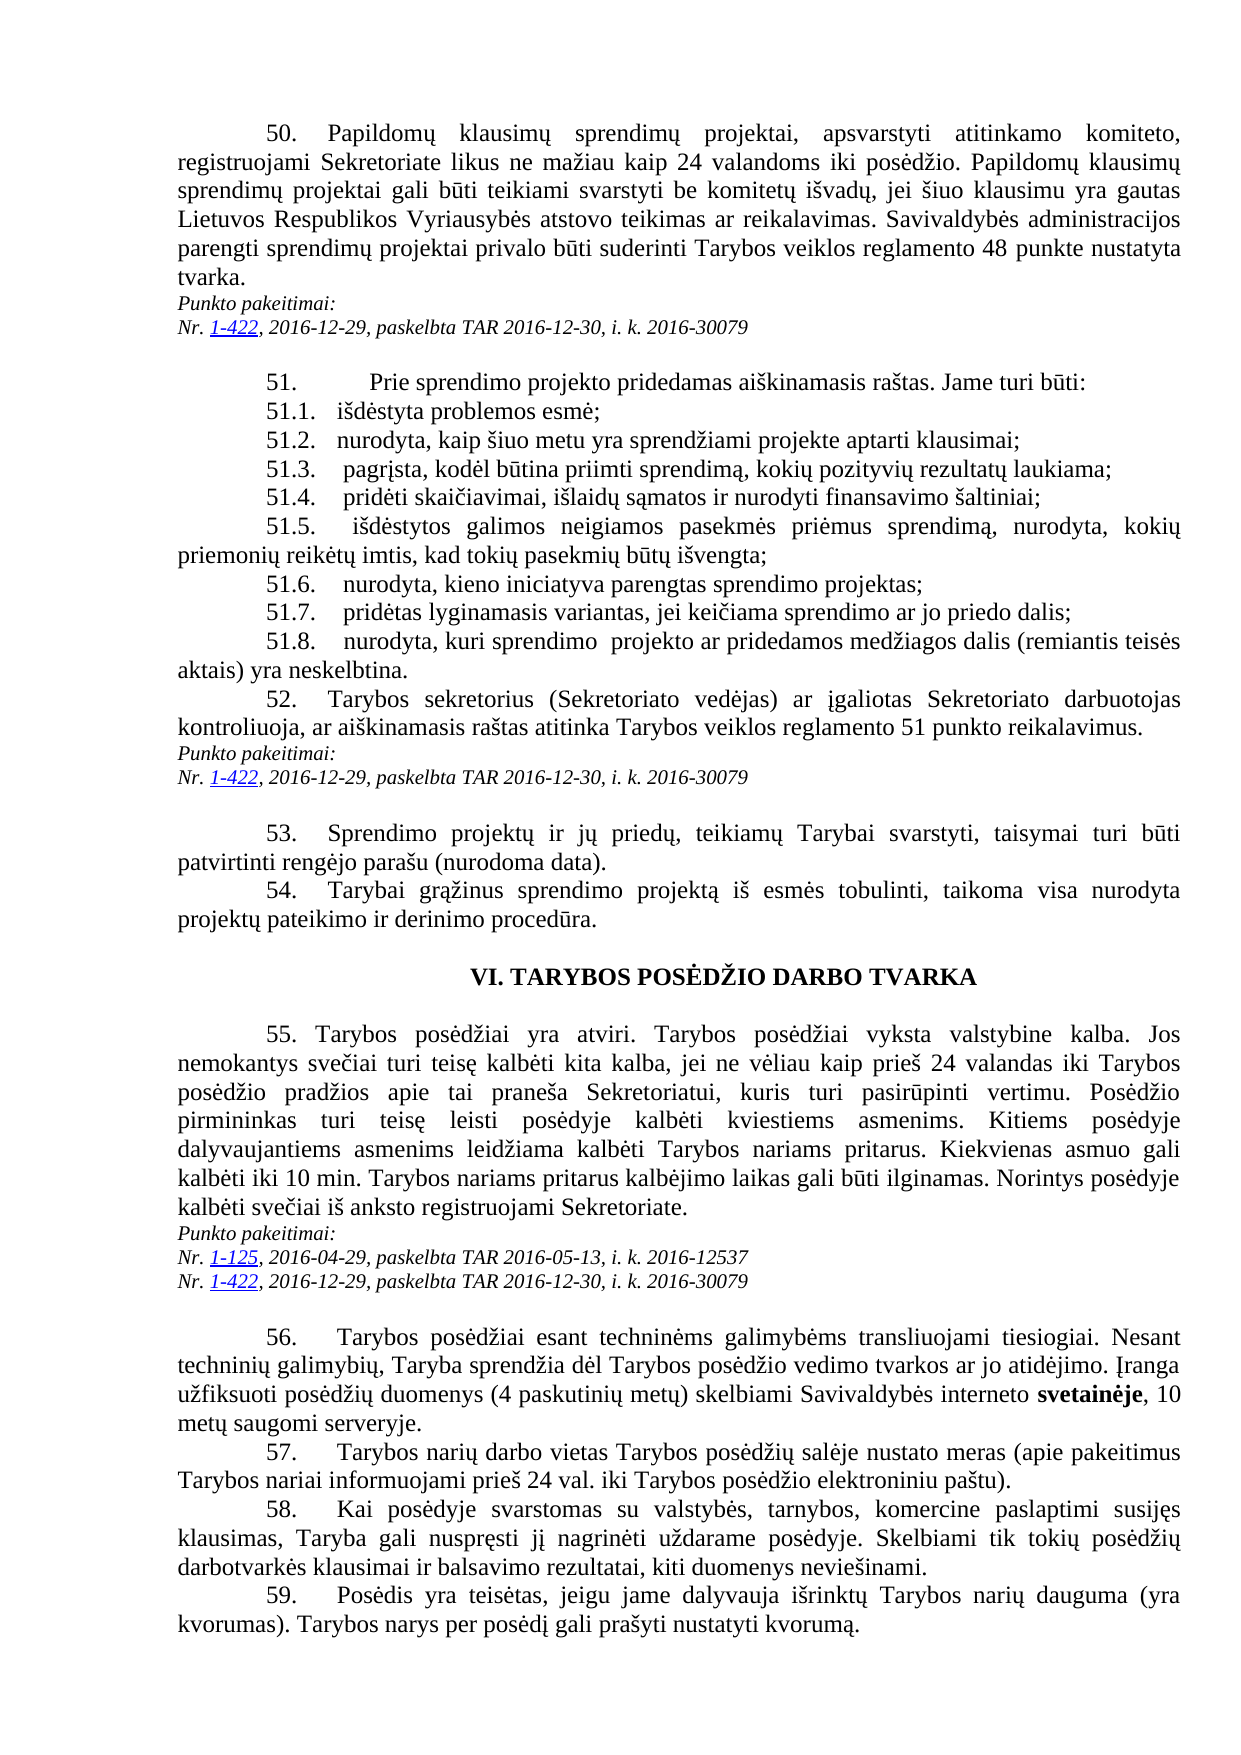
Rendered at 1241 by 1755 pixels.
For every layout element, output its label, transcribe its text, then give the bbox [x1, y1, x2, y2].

text 51.2. nurodyta, kaip šiuo metu yra sprendžiami projekte aptarti klausimai; [177, 425, 1181, 454]
text 51.1. išdėstyta problemos esmė; [177, 396, 1181, 425]
text 57. Tarybos narių darbo vietas Tarybos posėdžių salėje nustato meras (apie pakeitimus Tarybos nariai informuojami prieš 24 val. iki Tarybos posėdžio elektroniniu paštu). [177, 1437, 1181, 1494]
text Nr. 1-422, 2016-12-29, paskelbta TAR 2016-12-30, i. k. 2016-30079 [177, 1269, 1181, 1293]
text 56. Tarybos posėdžiai esant techninėms galimybėms transliuojami tiesiogiai. Nesant techninių galimybių, Taryba sprendžia dėl Tarybos posėdžio vedimo tvarkos ar jo atidėjimo. Įranga užfiksuoti posėdžių duomenys (4 paskutinių metų) skelbiami Savivaldybės interneto svetainėje, 10 metų saugomi serveryje. [177, 1322, 1181, 1437]
text 59. Posėdis yra teisėtas, jeigu jame dalyvauja išrinktų Tarybos narių dauguma (yra kvorumas). Tarybos narys per posėdį gali prašyti nustatyti kvorumą. [177, 1580, 1181, 1638]
text 52. Tarybos sekretorius (Sekretoriato vedėjas) ar įgaliotas Sekretoriato darbuotojas kontroliuoja, ar aiškinamasis raštas atitinka Tarybos veiklos reglamento 51 punkto reikalavimus. [177, 684, 1181, 741]
text 51.4. pridėti skaičiavimai, išlaidų sąmatos ir nurodyti finansavimo šaltiniai; [177, 482, 1181, 511]
text Punkto pakeitimai: [177, 1221, 1181, 1245]
text 54. Tarybai grąžinus sprendimo projektą iš esmės tobulinti, taikoma visa nurodyta projektų pateikimo ir derinimo procedūra. [177, 876, 1181, 933]
text 51.7. pridėtas lyginamasis variantas, jei keičiama sprendimo ar jo priedo dalis; [177, 597, 1181, 626]
text 51.8. nurodyta, kuri sprendimo projekto ar pridedamos medžiagos dalis (remiantis teisės aktais) yra neskelbtina. [177, 626, 1181, 684]
text 55. Tarybos posėdžiai yra atviri. Tarybos posėdžiai vyksta valstybine kalba. Jos nemokantys svečiai turi teisę kalbėti kita kalba, jei ne vėliau kaip prieš 24 valandas iki Tarybos posėdžio pradžios apie tai praneša Sekretoriatui, kuris turi pasirūpinti vertimu. Posėdžio pirmininkas turi teisę leisti posėdyje kalbėti kviestiems asmenims. Kitiems posėdyje dalyvaujantiems asmenims leidžiama kalbėti Tarybos nariams pritarus. Kiekvienas asmuo gali kalbėti iki 10 min. Tarybos nariams pritarus kalbėjimo laikas gali būti ilginamas. Norintys posėdyje kalbėti svečiai iš anksto registruojami Sekretoriate. [177, 1019, 1181, 1221]
text 51.5. išdėstytos galimos neigiamos pasekmės priėmus sprendimą, nurodyta, kokių priemonių reikėtų imtis, kad tokių pasekmių būtų išvengta; [177, 511, 1181, 569]
text Punkto pakeitimai: [177, 741, 1181, 765]
text Nr. 1-422, 2016-12-29, paskelbta TAR 2016-12-30, i. k. 2016-30079 [177, 765, 1181, 789]
text Nr. 1-125, 2016-04-29, paskelbta TAR 2016-05-13, i. k. 2016-12537 [177, 1245, 1181, 1269]
text 51.6. nurodyta, kieno iniciatyva parengtas sprendimo projektas; [177, 569, 1181, 597]
text 50. Papildomų klausimų sprendimų projektai, apsvarstyti atitinkamo komiteto, registruojami Sekretoriate likus ne mažiau kaip 24 valandoms iki posėdžio. Papildomų klausimų sprendimų projektai gali būti teikiami svarstyti be komitetų išvadų, jei šiuo klausimu yra gautas Lietuvos Respublikos Vyriausybės atstovo teikimas ar reikalavimas. Savivaldybės administracijos parengti sprendimų projektai privalo būti suderinti Tarybos veiklos reglamento 48 punkte nustatyta tvarka. [177, 118, 1181, 291]
text 53. Sprendimo projektų ir jų priedų, teikiamų Tarybai svarstyti, taisymai turi būti patvirtinti rengėjo parašu (nurodoma data). [177, 818, 1181, 876]
text Punkto pakeitimai: [177, 291, 1181, 315]
text 58. Kai posėdyje svarstomas su valstybės, tarnybos, komercine paslaptimi susijęs klausimas, Taryba gali nuspręsti jį nagrinėti uždarame posėdyje. Skelbiami tik tokių posėdžių darbotvarkės klausimai ir balsavimo rezultatai, kiti duomenys neviešinami. [177, 1494, 1181, 1580]
text 51. Prie sprendimo projekto pridedamas aiškinamasis raštas. Jame turi būti: [177, 367, 1181, 396]
text VI. TARYBOS POSĖDŽIO DARBO TVARKA [177, 962, 1181, 991]
text 51.3. pagrįsta, kodėl būtina priimti sprendimą, kokių pozityvių rezultatų laukiama; [177, 454, 1181, 482]
text Nr. 1-422, 2016-12-29, paskelbta TAR 2016-12-30, i. k. 2016-30079 [177, 315, 1181, 339]
